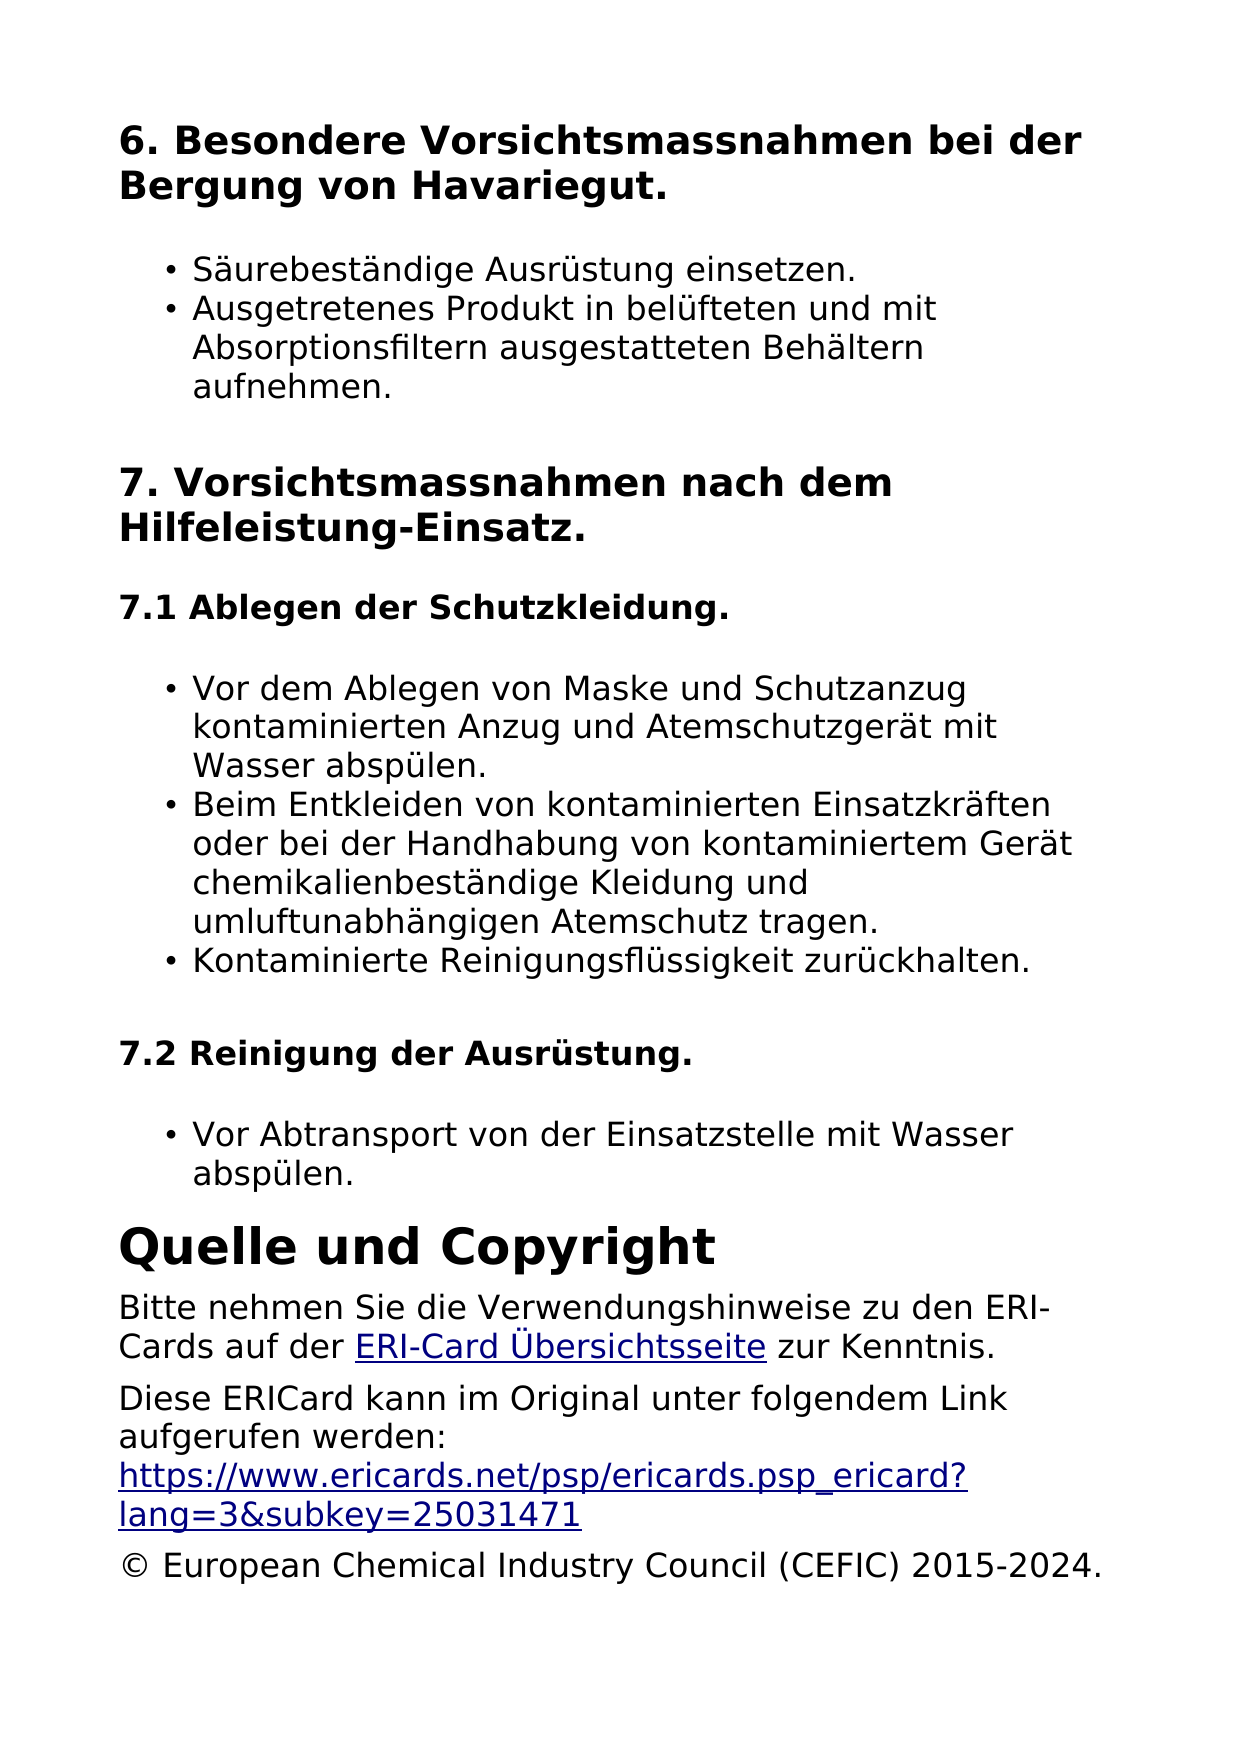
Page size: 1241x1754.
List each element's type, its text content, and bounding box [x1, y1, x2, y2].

subtitle Quelle und Copyright [118, 1218, 1122, 1276]
text Bitte nehmen Sie die Verwendungshinweise zu den ERI-Cards auf der ERI-Card Übersichtsseite zur Kenntnis. [118, 1289, 1122, 1366]
text © European Chemical Industry Council (CEFIC) 2015-2024. [118, 1547, 1122, 1586]
list Ausgetretenes Produkt in belüfteten und mit Absorptionsfiltern ausgestatteten Behältern aufnehmen. [177, 289, 1122, 406]
list Kontaminierte Reinigungsflüssigkeit zurückhalten. [177, 941, 1122, 980]
list Säurebeständige Ausrüstung einsetzen. [177, 251, 1122, 289]
subtitle 7.1 Ablegen der Schutzkleidung. [118, 588, 1122, 627]
text Diese ERICard kann im Original unter folgendem Link aufgerufen werden: https://www.ericards.net/psp/ericards.psp_ericard?lang=3&subkey=25031471 [118, 1379, 1122, 1534]
list Beim Entkleiden von kontaminierten Einsatzkräften oder bei der Handhabung von kontaminiertem Gerät chemikalienbeständige Kleidung und umluftunabhängigen Atemschutz tragen. [177, 786, 1122, 941]
subtitle 7. Vorsichtsmassnahmen nach dem Hilfeleistung-Einsatz. [118, 460, 1122, 551]
subtitle 6. Besondere Vorsichtsmassnahmen bei der Bergung von Havariegut. [118, 118, 1122, 208]
list Vor dem Ablegen von Maske und Schutzanzug kontaminierten Anzug und Atemschutzgerät mit Wasser abspülen. [177, 669, 1122, 786]
list Vor Abtransport von der Einsatzstelle mit Wasser abspülen. [177, 1115, 1122, 1193]
subtitle 7.2 Reinigung der Ausrüstung. [118, 1034, 1122, 1073]
